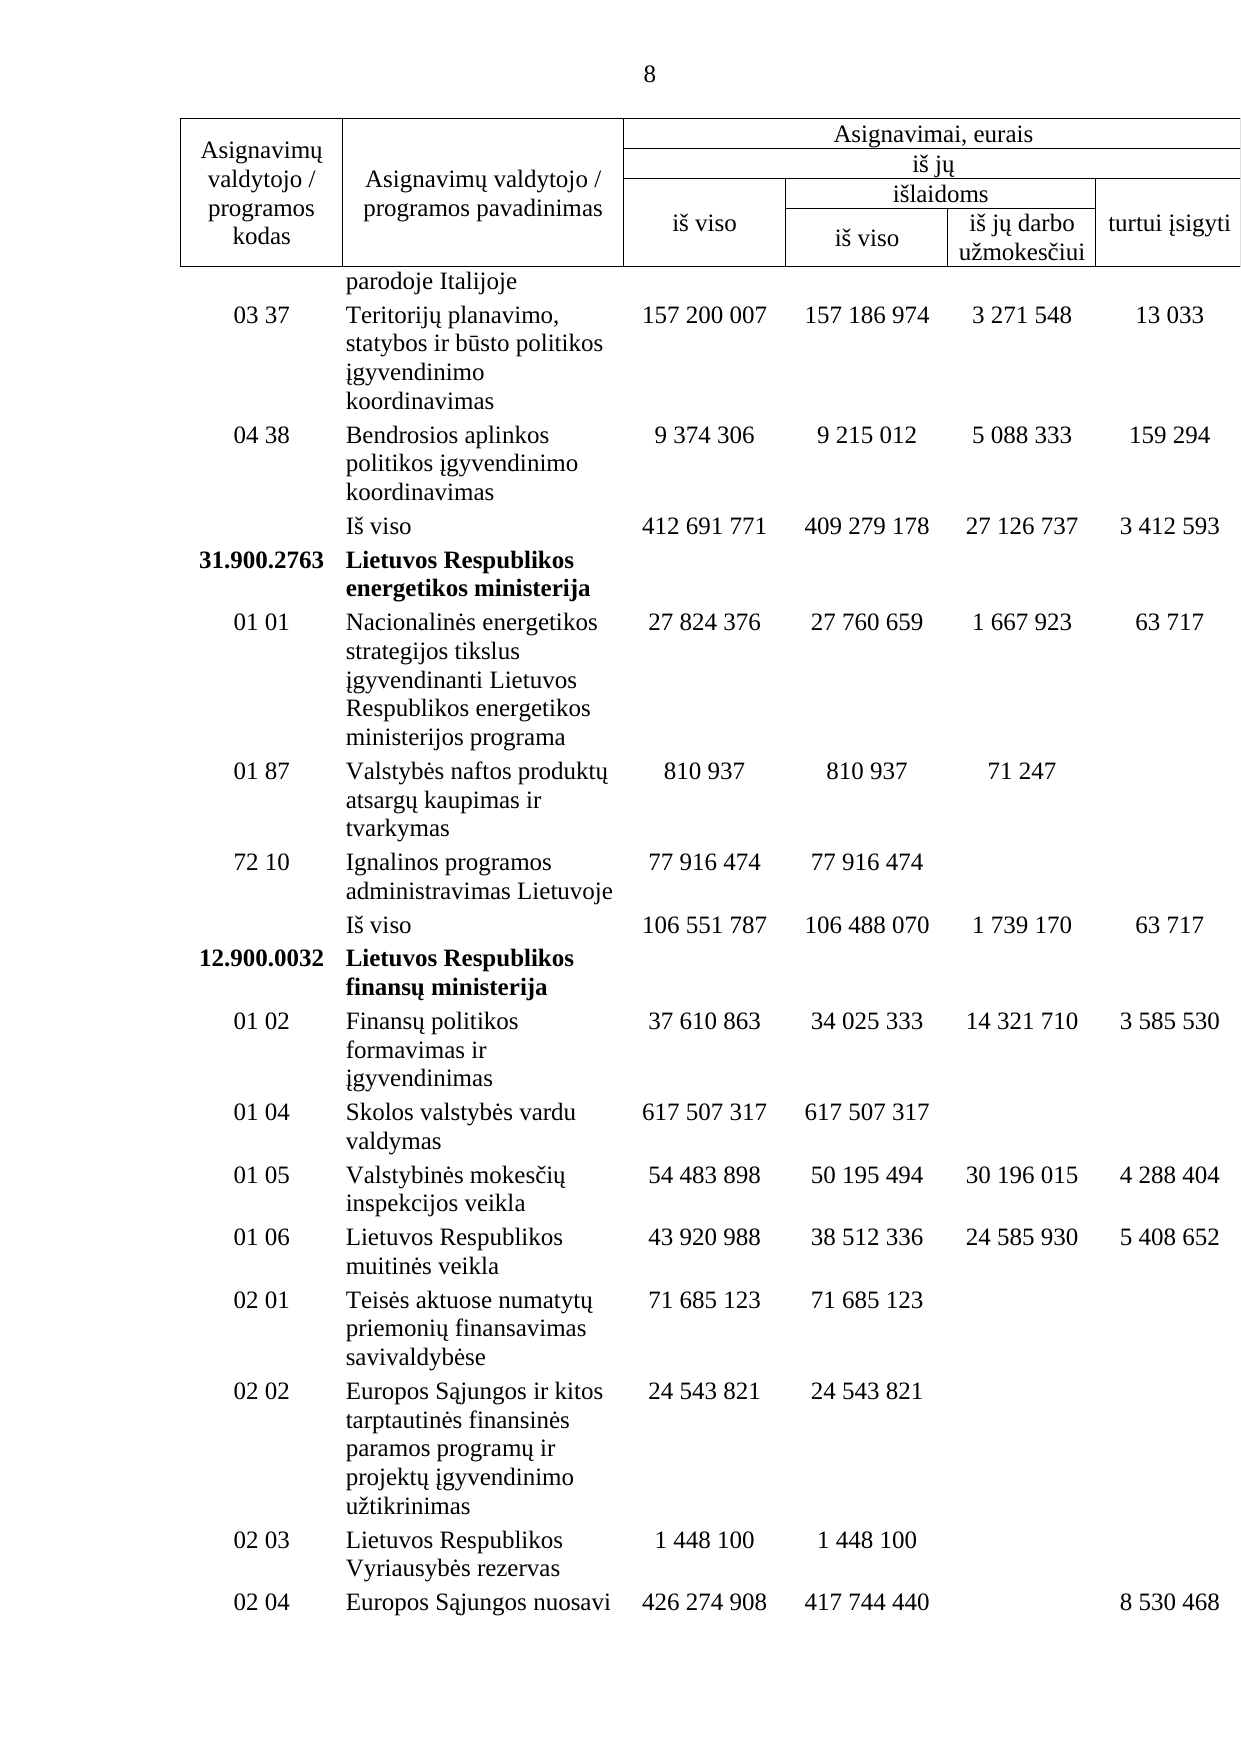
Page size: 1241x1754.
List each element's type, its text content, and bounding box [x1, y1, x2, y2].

table_cell [1096, 545, 1240, 607]
table_cell 157 200 007 [623, 300, 786, 420]
table_cell 409 279 178 [786, 511, 948, 545]
table_cell 9 374 306 [623, 420, 786, 511]
table_cell [948, 1525, 1096, 1587]
table_cell 37 610 863 [623, 1006, 786, 1097]
table_cell 106 488 070 [786, 910, 948, 943]
table_cell 77 916 474 [786, 847, 948, 910]
table_cell 27 760 659 [786, 607, 948, 756]
table_cell 01 01 [180, 607, 343, 756]
table_cell Lietuvos Respublikos Vyriausybės rezervas [343, 1525, 623, 1587]
table_cell 24 543 821 [623, 1376, 786, 1525]
table_cell 5 408 652 [1096, 1222, 1240, 1285]
table_cell 71 685 123 [623, 1285, 786, 1376]
table_cell 617 507 317 [786, 1097, 948, 1160]
table_cell [1096, 1525, 1240, 1587]
table_cell [948, 545, 1096, 607]
table_cell [623, 545, 786, 607]
table_cell [786, 944, 948, 1006]
table_cell 01 06 [180, 1222, 343, 1285]
table_cell 02 02 [180, 1376, 343, 1525]
table_cell Lietuvos Respublikos muitinės veikla [343, 1222, 623, 1285]
table_cell 24 585 930 [948, 1222, 1096, 1285]
table_cell [1096, 756, 1240, 847]
table_cell Lietuvos Respublikos energetikos ministerija [343, 545, 623, 607]
table_cell 5 088 333 [948, 420, 1096, 511]
table_cell Europos Sąjungos nuosavi [343, 1587, 623, 1621]
table_cell 810 937 [623, 756, 786, 847]
table_cell [1096, 1097, 1240, 1160]
table_cell [948, 1285, 1096, 1376]
table_cell 12.900.0032 [180, 944, 343, 1006]
table_cell iš jų [624, 149, 1240, 178]
table_cell [623, 944, 786, 1006]
table_cell iš viso [786, 209, 947, 266]
table_cell Valstybės naftos produktų atsargų kaupimas ir tvarkymas [343, 756, 623, 847]
table_cell 3 412 593 [1096, 511, 1240, 545]
table_cell [1096, 944, 1240, 1006]
table_cell 01 02 [180, 1006, 343, 1097]
table_cell 412 691 771 [623, 511, 786, 545]
table_cell 24 543 821 [786, 1376, 948, 1525]
table_cell 02 01 [180, 1285, 343, 1376]
table_cell 426 274 908 [623, 1587, 786, 1621]
table_cell [786, 267, 948, 300]
table_cell [1096, 1285, 1240, 1376]
table_header Asignavimai, eurais [624, 119, 1240, 148]
table_cell 3 271 548 [948, 300, 1096, 420]
table_cell 810 937 [786, 756, 948, 847]
table_cell Iš viso [343, 910, 623, 943]
table_cell 71 247 [948, 756, 1096, 847]
table_cell 71 685 123 [786, 1285, 948, 1376]
table_header Asignavimų valdytojo / programos pavadinimas [343, 119, 623, 266]
table_cell Finansų politikos formavimas ir įgyvendinimas [343, 1006, 623, 1097]
table_cell iš viso [624, 179, 785, 266]
table_cell 1 739 170 [948, 910, 1096, 943]
table_cell 9 215 012 [786, 420, 948, 511]
table_cell [1096, 847, 1240, 910]
table_cell 31.900.2763 [180, 545, 343, 607]
table_cell Teritorijų planavimo, statybos ir būsto politikos įgyvendinimo koordinavimas [343, 300, 623, 420]
table_cell 50 195 494 [786, 1160, 948, 1222]
table_header Asignavimų valdytojo / programos kodas [181, 119, 342, 266]
table_cell [948, 944, 1096, 1006]
table_cell 54 483 898 [623, 1160, 786, 1222]
table_cell 02 03 [180, 1525, 343, 1587]
table_cell 77 916 474 [623, 847, 786, 910]
table_cell 63 717 [1096, 607, 1240, 756]
table_cell 417 744 440 [786, 1587, 948, 1621]
table_cell 43 920 988 [623, 1222, 786, 1285]
table_cell 01 04 [180, 1097, 343, 1160]
table_cell Iš viso [343, 511, 623, 545]
table_cell Europos Sąjungos ir kitos tarptautinės finansinės paramos programų ir projektų įgyvendinimo užtikrinimas [343, 1376, 623, 1525]
table_cell 8 530 468 [1096, 1587, 1240, 1621]
table_cell Nacionalinės energetikos strategijos tikslus įgyvendinanti Lietuvos Respublikos energetikos ministerijos programa [343, 607, 623, 756]
table_cell 27 126 737 [948, 511, 1096, 545]
table_cell parodoje Italijoje [343, 267, 623, 300]
table_cell [180, 511, 343, 545]
table_cell išlaidoms [786, 179, 1095, 207]
table_cell 1 448 100 [786, 1525, 948, 1587]
table_cell Valstybinės mokesčių inspekcijos veikla [343, 1160, 623, 1222]
table_cell [1096, 267, 1240, 300]
table_cell [948, 1376, 1096, 1525]
table_cell 38 512 336 [786, 1222, 948, 1285]
table_cell 106 551 787 [623, 910, 786, 943]
table_cell iš jų darbo užmokesčiui [948, 209, 1095, 266]
table_cell [948, 1587, 1096, 1621]
table_cell 4 288 404 [1096, 1160, 1240, 1222]
table_cell 63 717 [1096, 910, 1240, 943]
table_cell [948, 267, 1096, 300]
table_cell Ignalinos programos administravimas Lietuvoje [343, 847, 623, 910]
table_cell 02 04 [180, 1587, 343, 1621]
table_cell [1096, 1376, 1240, 1525]
table_cell 1 448 100 [623, 1525, 786, 1587]
table_cell Teisės aktuose numatytų priemonių finansavimas savivaldybėse [343, 1285, 623, 1376]
table_cell 34 025 333 [786, 1006, 948, 1097]
table_cell 3 585 530 [1096, 1006, 1240, 1097]
table_cell 03 37 [180, 300, 343, 420]
table_cell 1 667 923 [948, 607, 1096, 756]
table_cell 617 507 317 [623, 1097, 786, 1160]
table_cell 14 321 710 [948, 1006, 1096, 1097]
table_cell [180, 267, 343, 300]
table_cell Lietuvos Respublikos finansų ministerija [343, 944, 623, 1006]
table_cell 72 10 [180, 847, 343, 910]
table_cell 157 186 974 [786, 300, 948, 420]
table_cell [180, 910, 343, 943]
table_cell 30 196 015 [948, 1160, 1096, 1222]
table_cell 13 033 [1096, 300, 1240, 420]
table_cell 01 87 [180, 756, 343, 847]
table_cell [786, 545, 948, 607]
table_cell 27 824 376 [623, 607, 786, 756]
table_cell turtui įsigyti [1096, 179, 1240, 266]
table_cell [623, 267, 786, 300]
table_cell Skolos valstybės vardu valdymas [343, 1097, 623, 1160]
table_cell 01 05 [180, 1160, 343, 1222]
table_cell [948, 847, 1096, 910]
table_cell 159 294 [1096, 420, 1240, 511]
table_cell [948, 1097, 1096, 1160]
table_cell Bendrosios aplinkos politikos įgyvendinimo koordinavimas [343, 420, 623, 511]
table_cell 04 38 [180, 420, 343, 511]
